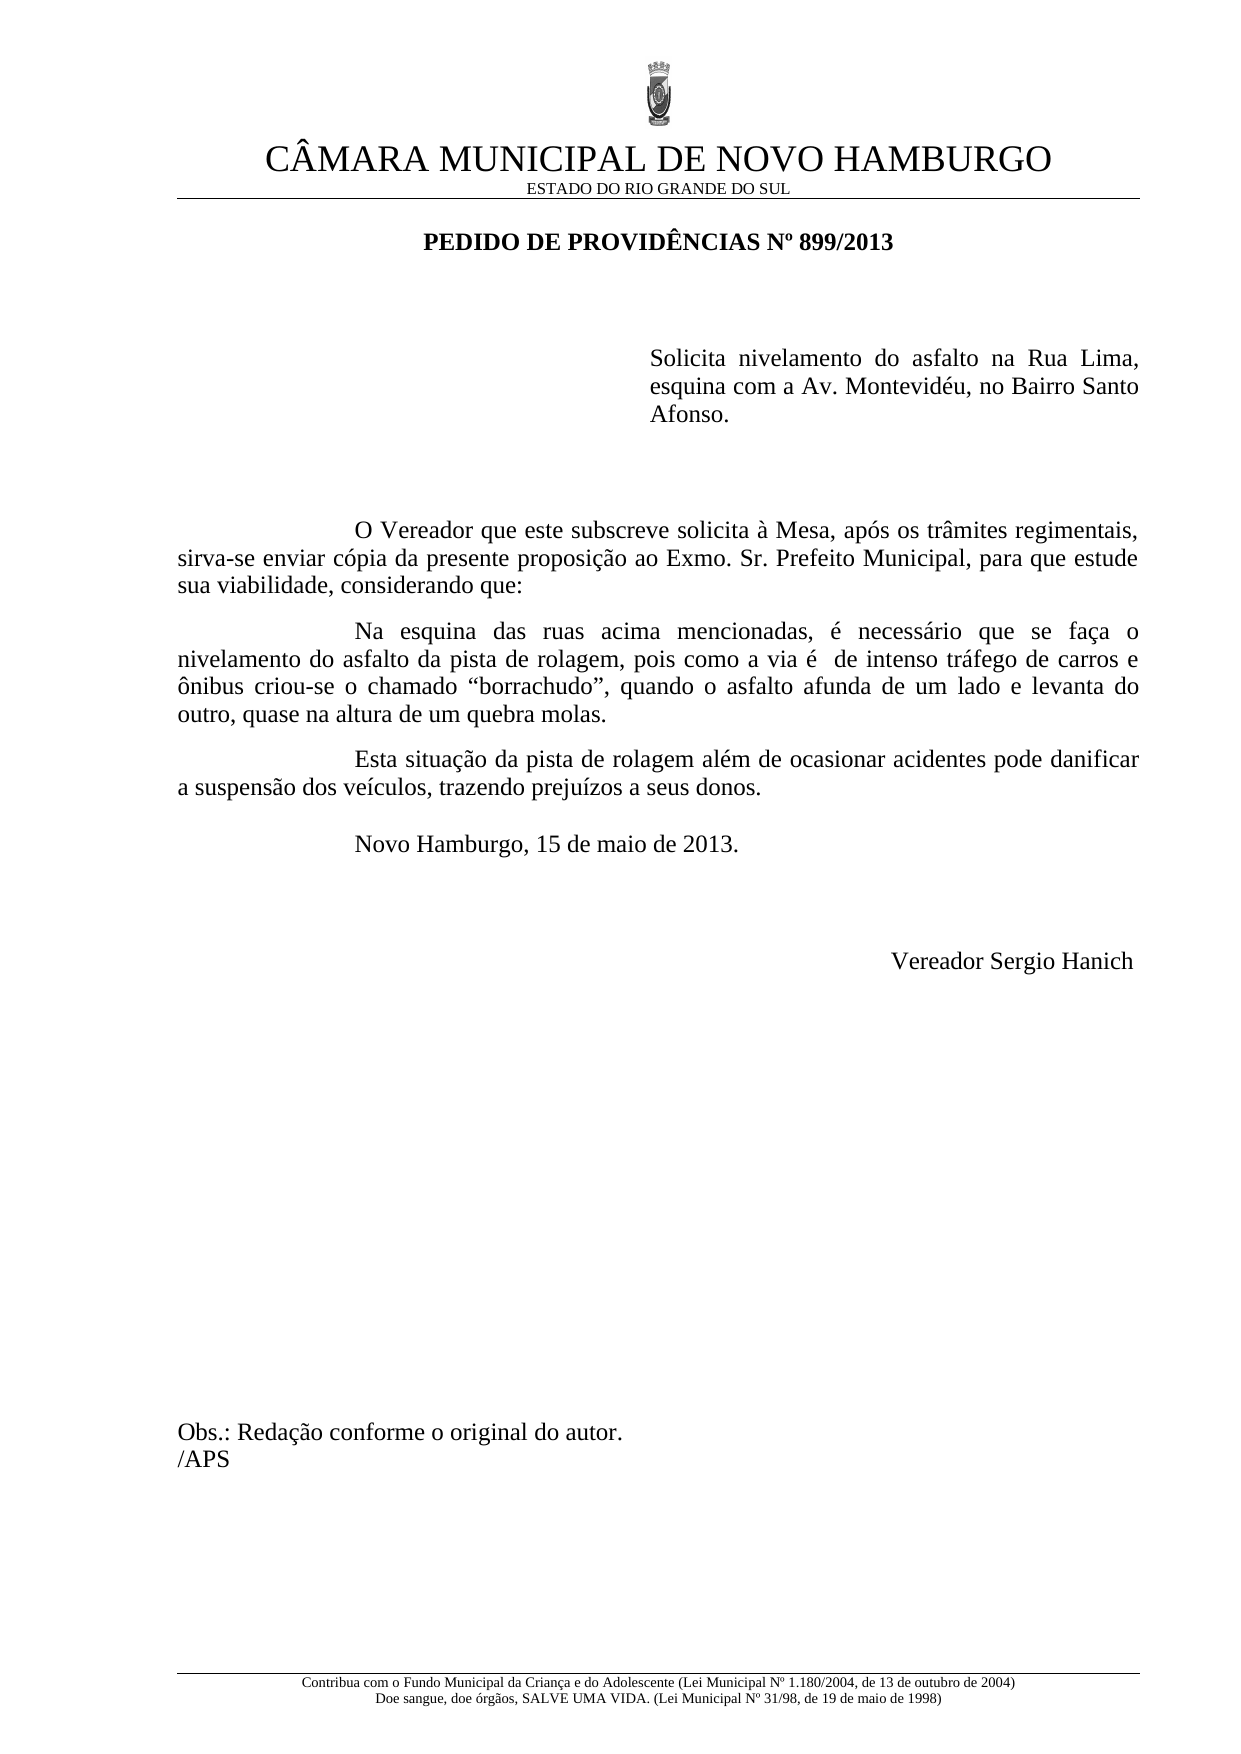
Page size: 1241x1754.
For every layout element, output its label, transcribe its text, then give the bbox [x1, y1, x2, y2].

text Obs.: Redação conforme o original do autor. [177, 1418, 1140, 1446]
text O Vereador que este subscreve solicita à Mesa, após os trâmites regimentais, sirva-se enviar cópia da presente proposição ao Exmo. Sr. Prefeito Municipal, para que estude sua viabilidade, considerando que: [177, 516, 1140, 599]
text PEDIDO DE PROVIDÊNCIAS Nº 899/2013 [177, 228, 1140, 256]
text /APS [177, 1446, 1140, 1473]
text Vereador Sergio Hanich [177, 947, 1140, 974]
text Novo Hamburgo, 15 de maio de 2013. [177, 831, 1140, 858]
text Solicita nivelamento do asfalto na Rua Lima, esquina com a Av. Montevidéu, no Bairro Santo Afonso. [649, 344, 1140, 428]
text Na esquina das ruas acima mencionadas, é necessário que se faça o nivelamento do asfalto da pista de rolagem, pois como a via é de intenso tráfego de carros e ônibus criou-se o chamado “borrachudo”, quando o asfalto afunda de um lado e levanta do outro, quase na altura de um quebra molas. [177, 617, 1140, 728]
text Esta situação da pista de rolagem além de ocasionar acidentes pode danificar a suspensão dos veículos, trazendo prejuízos a seus donos. [177, 746, 1140, 801]
